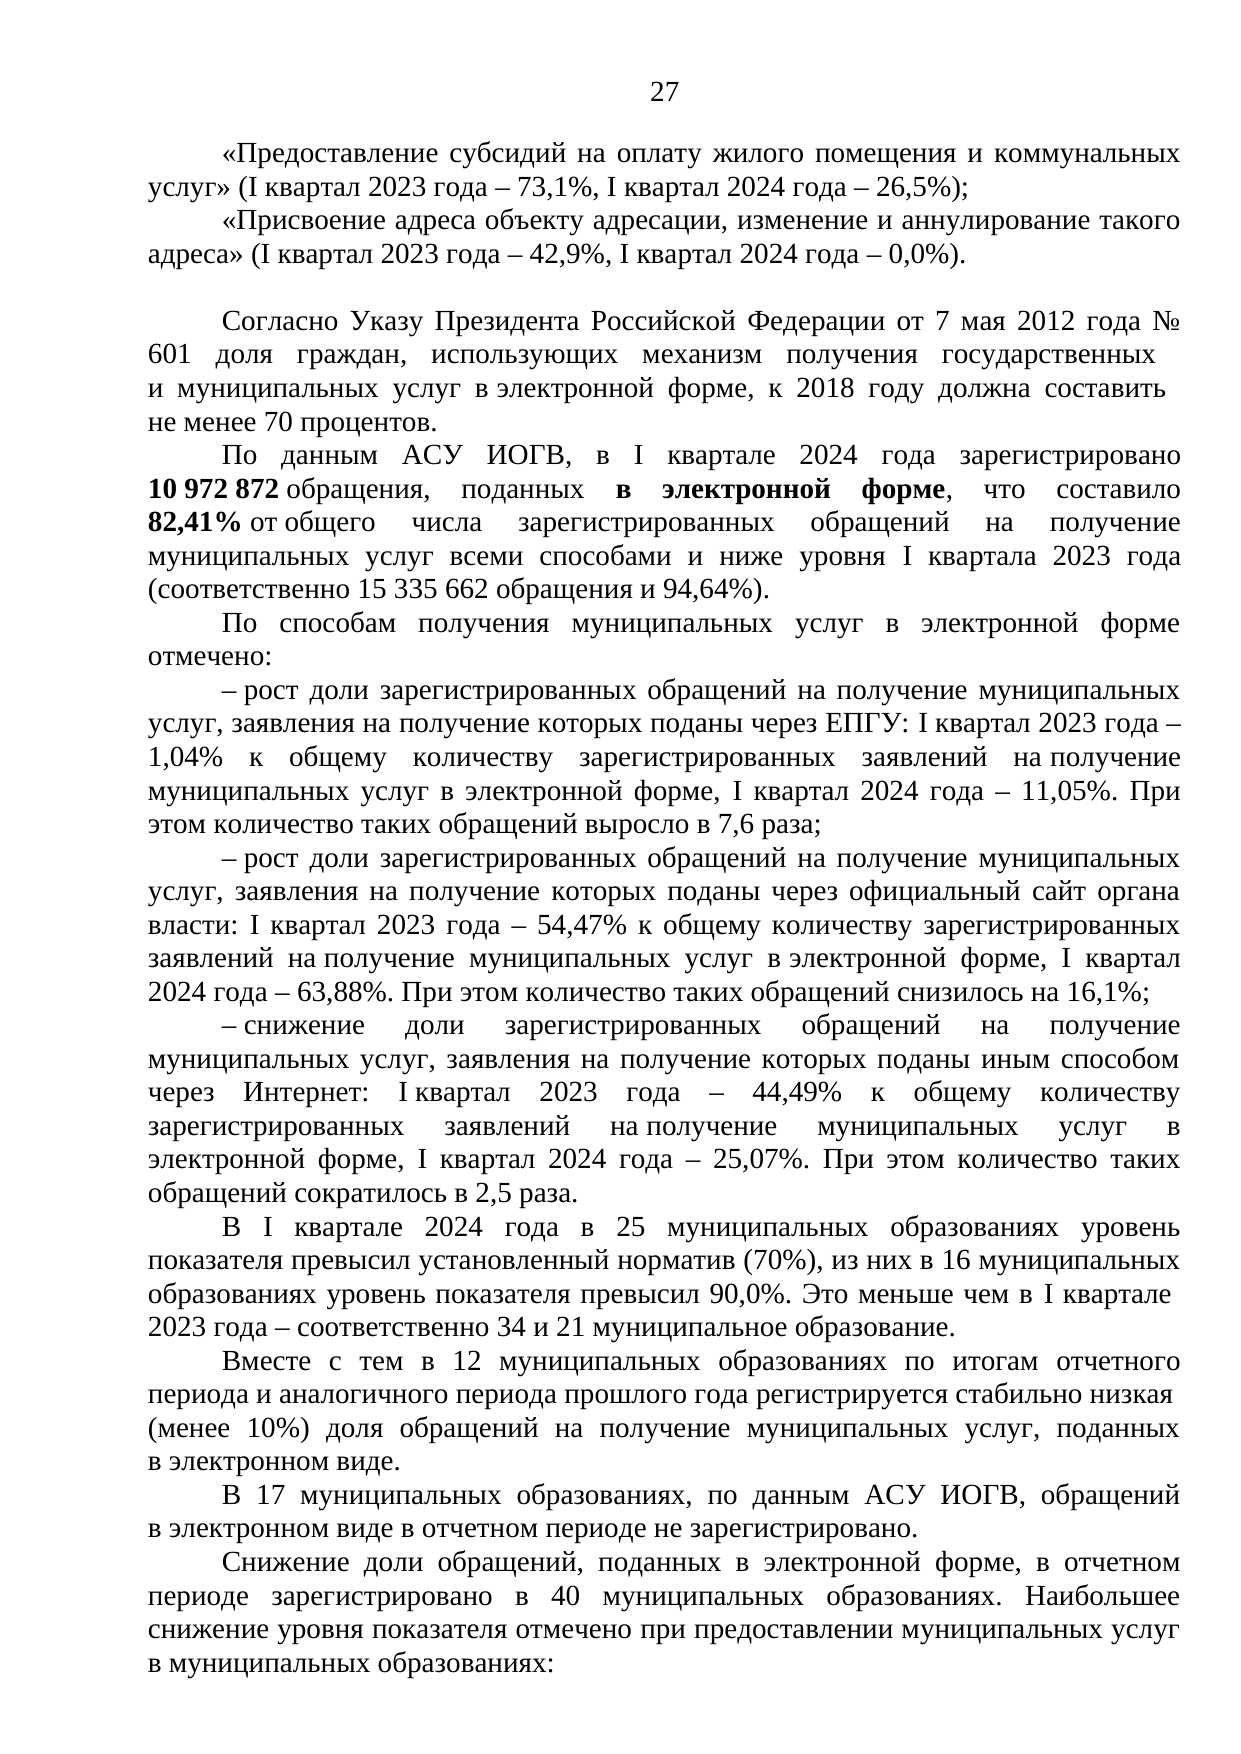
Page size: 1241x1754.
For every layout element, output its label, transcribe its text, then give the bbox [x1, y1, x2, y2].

text «Предоставление субсидий на оплату жилого помещения и коммунальных услуг» (I квартал 2023 года – 73,1%, I квартал 2024 года – 26,5%); [148, 135, 1181, 202]
text – рост доли зарегистрированных обращений на получение муниципальных услуг, заявления на получение которых поданы через ЕПГУ: I квартал 2023 года – 1,04% к общему количеству зарегистрированных заявлений на получение муниципальных услуг в электронной форме, I квартал 2024 года – 11,05%. При этом количество таких обращений выросло в 7,6 раза; [148, 672, 1181, 840]
text – снижение доли зарегистрированных обращений на получение муниципальных услуг, заявления на получение которых поданы иным способом через Интернет: I квартал 2023 года – 44,49% к общему количеству зарегистрированных заявлений на получение муниципальных услуг в электронной форме, I квартал 2024 года – 25,07%. При этом количество таких обращений сократилось в 2,5 раза. [148, 1007, 1181, 1209]
text В I квартале 2024 года в 25 муниципальных образованиях уровень показателя превысил установленный норматив (70%), из них в 16 муниципальных образованиях уровень показателя превысил 90,0%. Это меньше чем в I квартале 2023 года – соответственно 34 и 21 муниципальное образование. [148, 1209, 1181, 1343]
text Вместе с тем в 12 муниципальных образованиях по итогам отчетного периода и аналогичного периода прошлого года регистрируется стабильно низкая (менее 10%) доля обращений на получение муниципальных услуг, поданных в электронном виде. [148, 1343, 1181, 1477]
text – рост доли зарегистрированных обращений на получение муниципальных услуг, заявления на получение которых поданы через официальный сайт органа власти: I квартал 2023 года – 54,47% к общему количеству зарегистрированных заявлений на получение муниципальных услуг в электронной форме, I квартал 2024 года – 63,88%. При этом количество таких обращений снизилось на 16,1%; [148, 840, 1181, 1007]
text Снижение доли обращений, поданных в электронной форме, в отчетном периоде зарегистрировано в 40 муниципальных образованиях. Наибольшее снижение уровня показателя отмечено при предоставлении муниципальных услуг в муниципальных образованиях: [148, 1544, 1181, 1678]
text В 17 муниципальных образованиях, по данным АСУ ИОГВ, обращений в электронном виде в отчетном периоде не зарегистрировано. [148, 1477, 1181, 1544]
text По данным АСУ ИОГВ, в I квартале 2024 года зарегистрировано 10 972 872 обращения, поданных в электронной форме, что составило 82,41% от общего числа зарегистрированных обращений на получение муниципальных услуг всеми способами и ниже уровня I квартала 2023 года (соответственно 15 335 662 обращения и 94,64%). [148, 437, 1181, 605]
text По способам получения муниципальных услуг в электронной форме отмечено: [148, 605, 1181, 672]
text Согласно Указу Президента Российской Федерации от 7 мая 2012 года № 601 доля граждан, использующих механизм получения государственных и муниципальных услуг в электронной форме, к 2018 году должна составить не менее 70 процентов. [148, 303, 1181, 437]
text «Присвоение адреса объекту адресации, изменение и аннулирование такого адреса» (I квартал 2023 года – 42,9%, I квартал 2024 года – 0,0%). [148, 202, 1181, 269]
